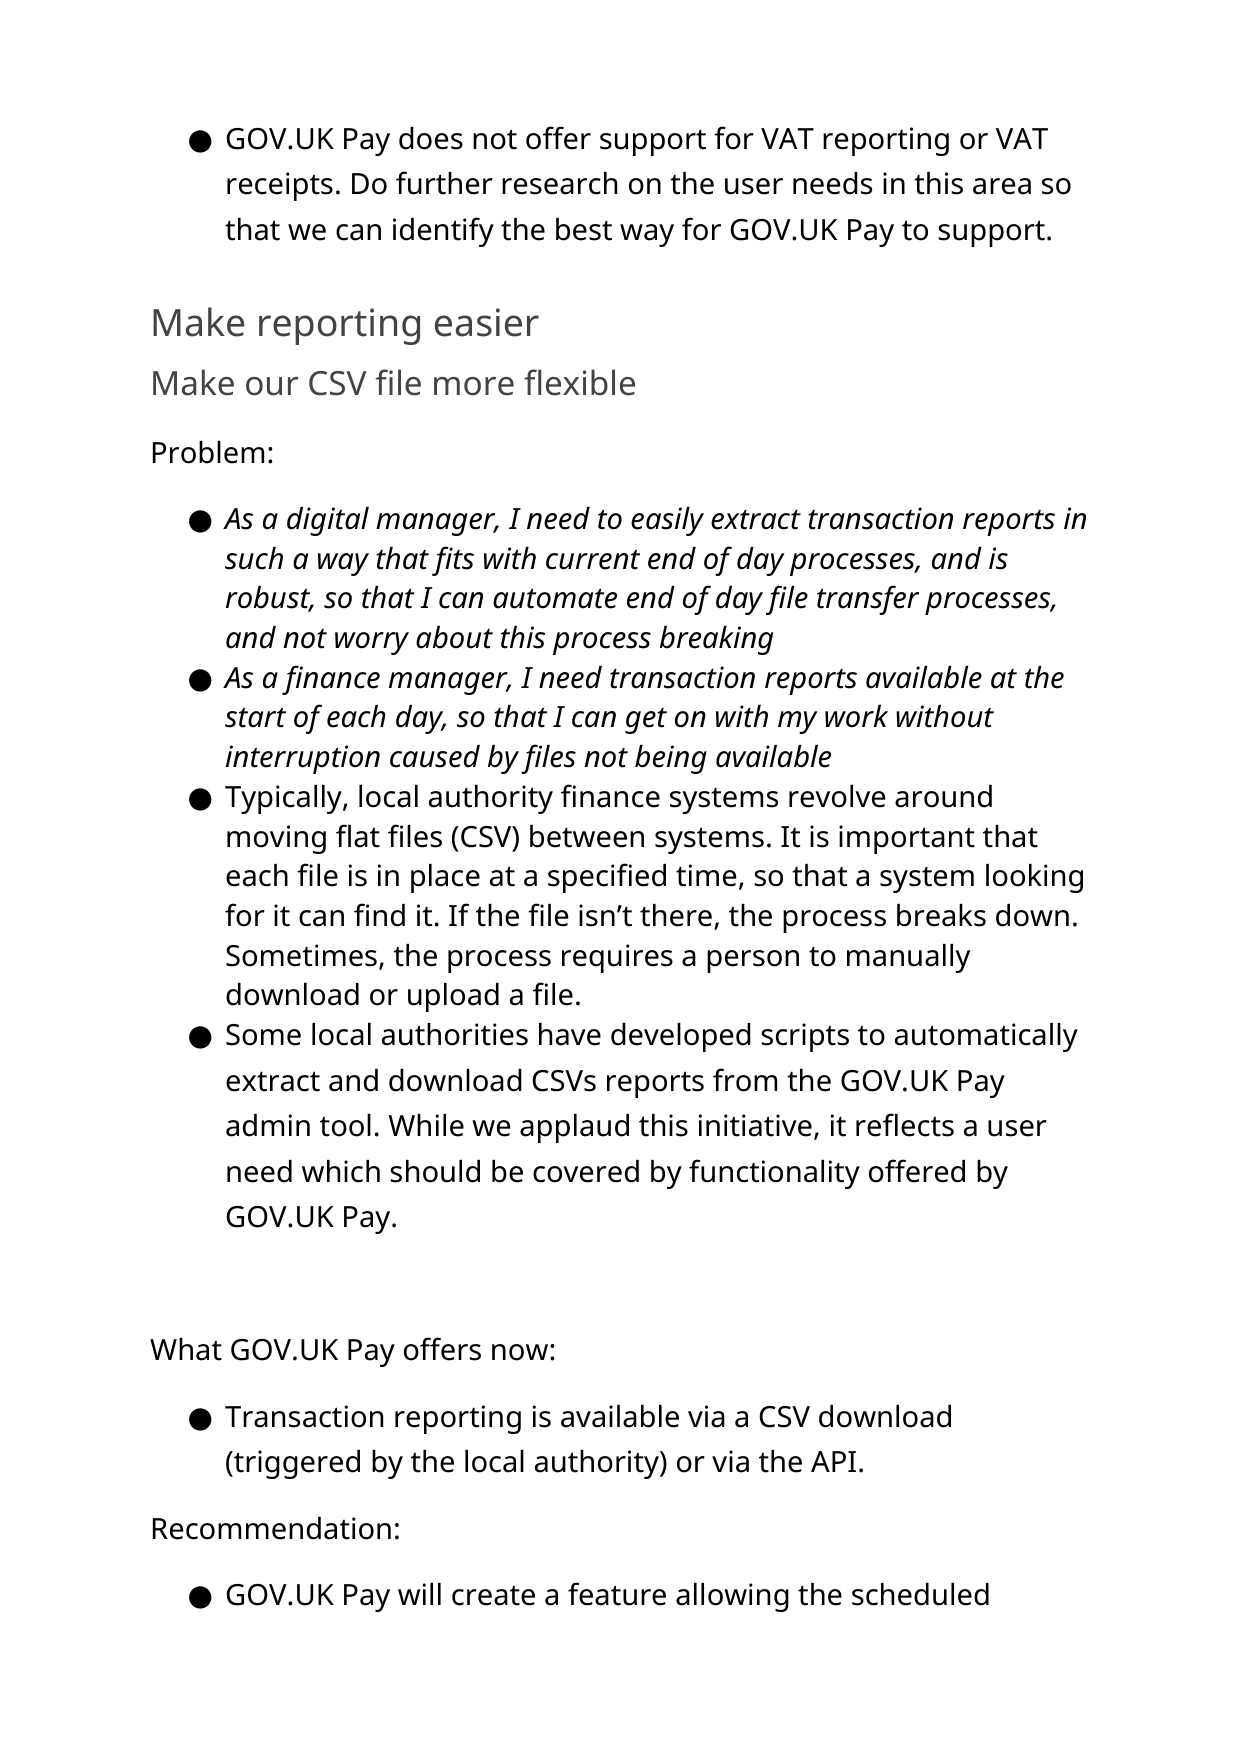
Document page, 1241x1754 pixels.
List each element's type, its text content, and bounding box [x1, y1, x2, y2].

list Typically, local authority finance systems revolve around moving flat files (CSV) between systems. It is important that each file is in place at a specified time, so that a system looking for it can find it. If the file isn’t there, the process breaks down. Sometimes, the process requires a person to manually download or upload a file. [187, 776, 1090, 1014]
text Problem: [150, 432, 1090, 472]
subtitle Make reporting easier [150, 297, 1090, 348]
list Some local authorities have developed scripts to automatically extract and download CSVs reports from the GOV.UK Pay admin tool. While we applaud this initiative, it reflects a user need which should be covered by functionality offered by GOV.UK Pay. [187, 1014, 1090, 1236]
list GOV.UK Pay does not offer support for VAT reporting or VAT receipts. Do further research on the user needs in this area so that we can identify the best way for GOV.UK Pay to support. [187, 118, 1090, 249]
list GOV.UK Pay will create a feature allowing the scheduled [187, 1575, 1090, 1614]
text Recommendation: [150, 1508, 1090, 1548]
list As a finance manager, I need transaction reports available at the start of each day, so that I can get on with my work without interruption caused by files not being available [187, 657, 1090, 776]
text What GOV.UK Pay offers now: [150, 1330, 1090, 1369]
subtitle Make our CSV file more flexible [150, 360, 1090, 406]
list As a digital manager, I need to easily extract transaction reports in such a way that fits with current end of day processes, and is robust, so that I can automate end of day file transfer processes, and not worry about this process breaking [187, 498, 1090, 657]
list Transaction reporting is available via a CSV download (triggered by the local authority) or via the API. [187, 1396, 1090, 1481]
